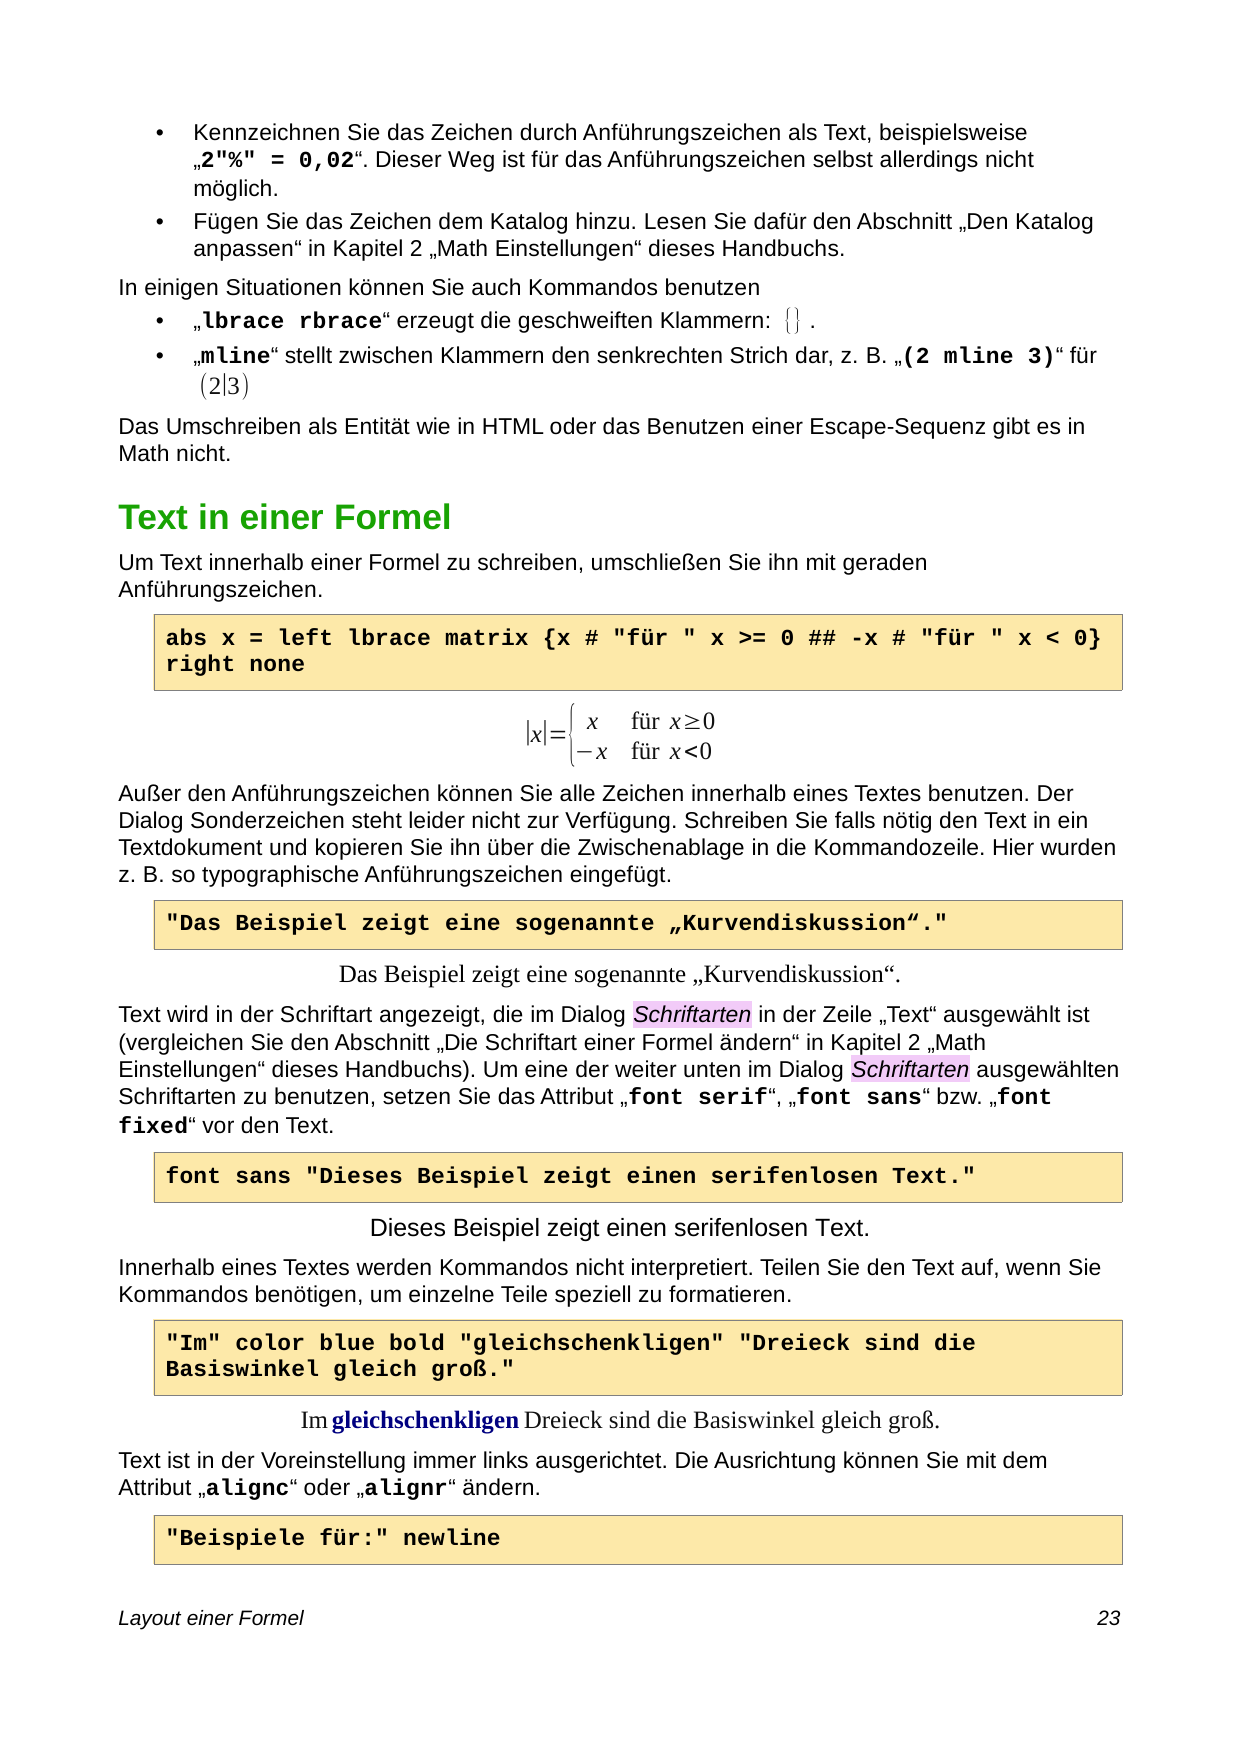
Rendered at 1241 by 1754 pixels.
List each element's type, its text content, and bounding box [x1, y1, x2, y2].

list „lbrace rbrace“ erzeugt die geschweiften Klammern: . [156, 306, 1122, 336]
list Fügen Sie das Zeichen dem Katalog hinzu. Lesen Sie dafür den Abschnitt „Den Katalog anpassen“ in Kapitel 2 „Math Einstellungen“ dieses Handbuchs. [156, 207, 1122, 262]
list „mline“ stellt zwischen Klammern den senkrechten Strich dar, z. B. „(2 mline 3)“ für [156, 341, 1122, 401]
text Innerhalb eines Textes werden Kommandos nicht interpretiert. Teilen Sie den Text auf, wenn Sie Kommandos benötigen, um einzelne Teile speziell zu formatieren. [118, 1253, 1122, 1308]
text Das Umschreiben als Entität wie in HTML oder das Benutzen einer Escape-Sequenz gibt es in Math nicht. [118, 412, 1122, 467]
text "Beispiele für:" newline [155, 1516, 1122, 1564]
text "Das Beispiel zeigt eine sogenannte „Kurvendiskussion“." [155, 901, 1122, 949]
text font sans "Dieses Beispiel zeigt einen serifenlosen Text." [155, 1153, 1122, 1202]
text abs x = left lbrace matrix {x # "für " x >= 0 ## -x # "für " x < 0} right none [155, 615, 1122, 690]
subtitle Text in einer Formel [118, 496, 1122, 537]
list Kennzeichnen Sie das Zeichen durch Anführungszeichen als Text, beispielsweise „2"%" = 0,02“. Dieser Weg ist für das Anführungszeichen selbst allerdings nicht möglich. [156, 118, 1122, 201]
text Um Text innerhalb einer Formel zu schreiben, umschließen Sie ihn mit geraden Anführungszeichen. [118, 548, 1122, 602]
text Text ist in der Voreinstellung immer links ausgerichtet. Die Ausrichtung können Sie mit dem Attribut „alignc“ oder „alignr“ ändern. [118, 1447, 1122, 1503]
text Text wird in der Schriftart angezeigt, die im Dialog Schriftarten in der Zeile „Text“ ausgewählt ist (vergleichen Sie den Abschnitt „Die Schriftart einer Formel ändern“ in Kapitel 2 „Math Einstellungen“ dieses Handbuchs). Um eine der weiter unten im Dialog Schriftarten ausgewählten Schriftarten zu benutzen, setzen Sie das Attribut „font serif“, „font sans“ bzw. „font fixed“ vor den Text. [118, 1001, 1122, 1140]
text In einigen Situationen können Sie auch Kommandos benutzen [118, 273, 1122, 300]
text Außer den Anführungszeichen können Sie alle Zeichen innerhalb eines Textes benutzen. Der Dialog Sonderzeichen steht leider nicht zur Verfügung. Schreiben Sie falls nötig den Text in ein Textdokument und kopieren Sie ihn über die Zwischenablage in die Kommandozeile. Hier wurden z. B. so typographische Anführungszeichen eingefügt. [118, 779, 1122, 888]
text "Im" color blue bold "gleichschenkligen" "Dreieck sind die Basiswinkel gleich groß." [155, 1321, 1122, 1395]
